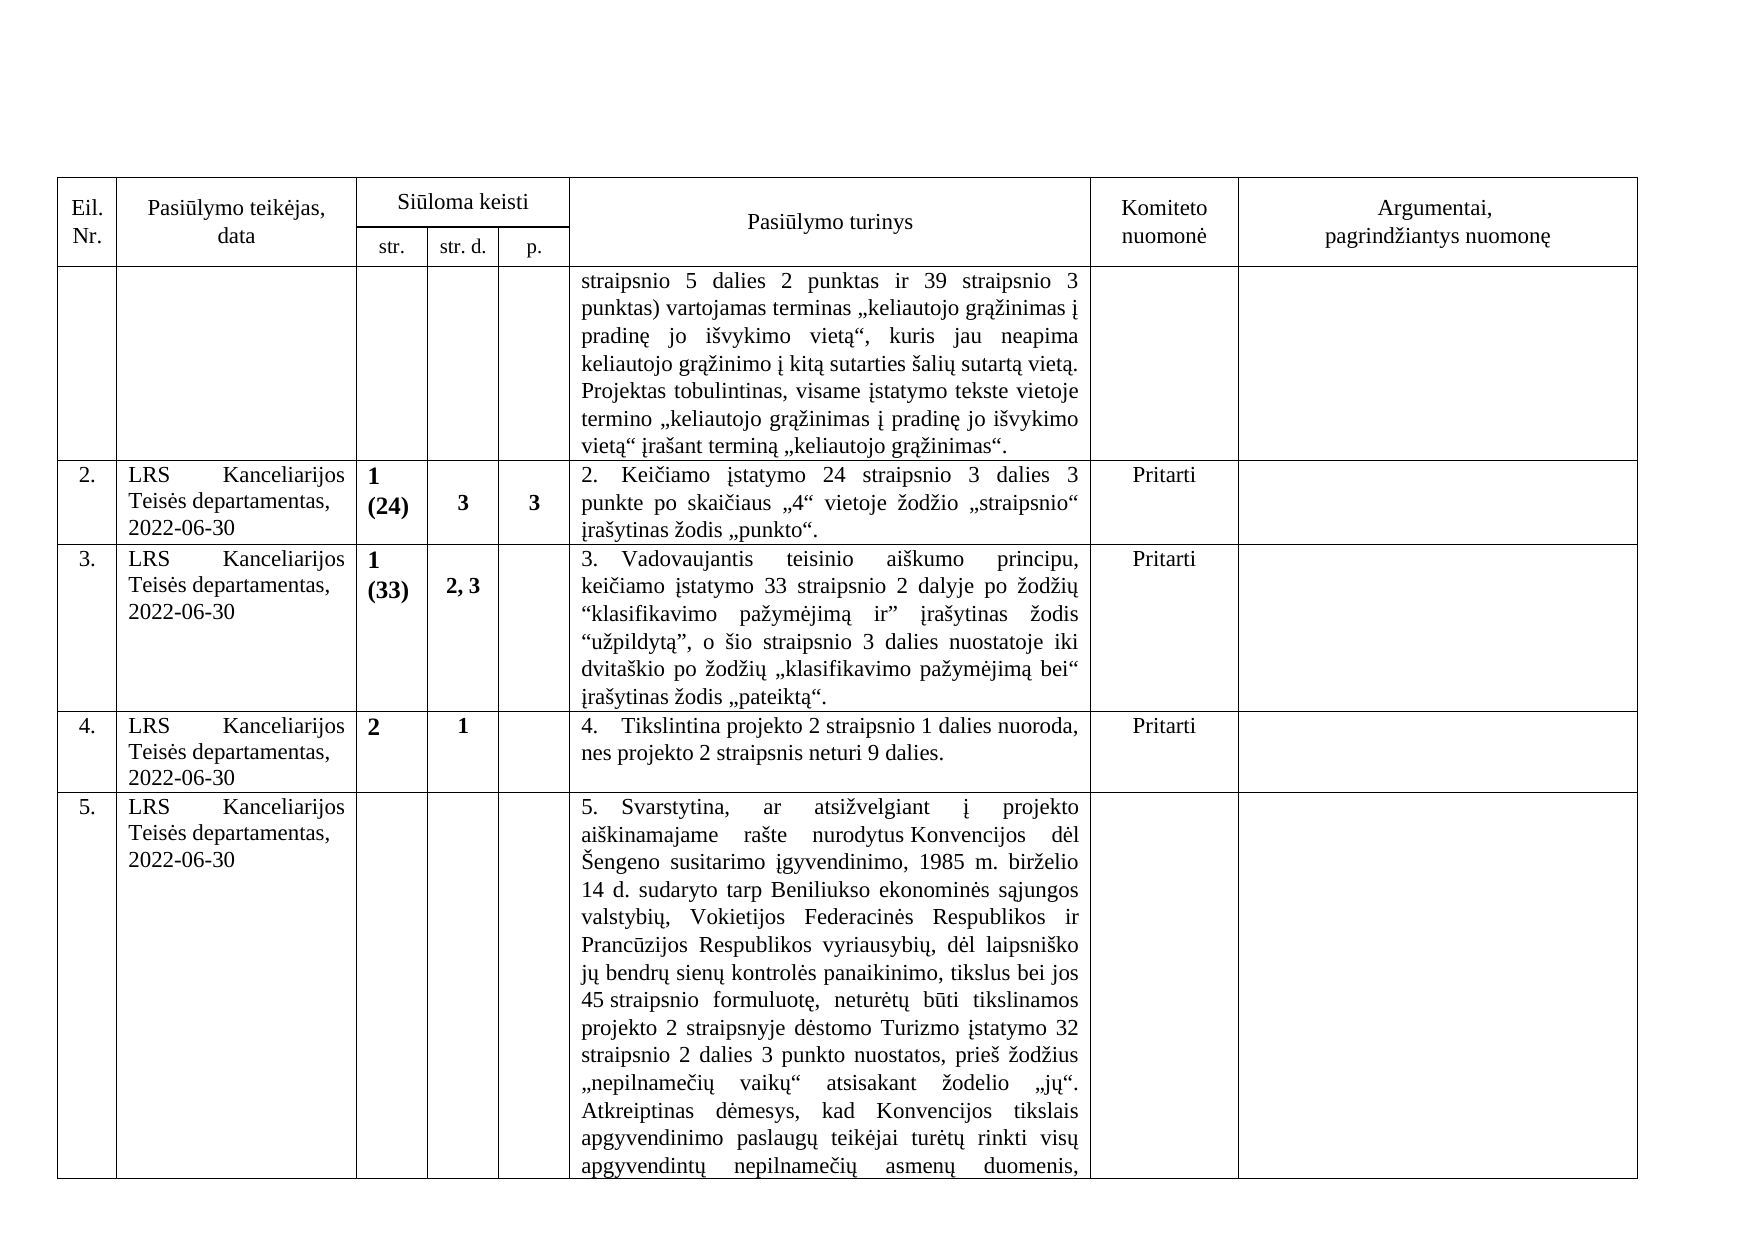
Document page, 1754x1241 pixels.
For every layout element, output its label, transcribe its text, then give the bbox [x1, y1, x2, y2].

table_cell 3 [499, 461, 569, 544]
table_header Pasiūlymo turinys [570, 178, 1090, 266]
table_cell 5. Svarstytina, ar atsižvelgiant į projekto aiškinamajame rašte nurodytus Konvencijos dėl Šengeno susitarimo įgyvendinimo, 1985 m. birželio 14 d. sudaryto tarp Beniliukso ekonominės sąjungos valstybių, Vokietijos Federacinės Respublikos ir Prancūzijos Respublikos vyriausybių, dėl laipsniško jų bendrų sienų kontrolės panaikinimo, tikslus bei jos 45 straipsnio formuluotę, neturėtų būti tikslinamos projekto 2 straipsnyje dėstomo Turizmo įstatymo 32 straipsnio 2 dalies 3 punkto nuostatos, prieš žodžius „nepilnamečių vaikų“ atsisakant žodelio „jų“. Atkreiptinas dėmesys, kad Konvencijos tikslais apgyvendinimo paslaugų teikėjai turėtų rinkti visų apgyvendintų nepilnamečių asmenų duomenis, [570, 793, 1090, 1178]
table_cell Pritarti [1091, 712, 1238, 792]
table_cell [117, 267, 356, 460]
table_cell 2, 3 [428, 545, 498, 711]
table_cell Pritarti [1091, 545, 1238, 711]
table_cell LRS Kanceliarijos Teisės departamentas, 2022-06-30 [117, 545, 356, 711]
table_cell p. [499, 228, 569, 266]
table_cell str. d. [428, 228, 498, 266]
table_cell 1 (33) [357, 545, 427, 711]
table_header Siūloma keisti [357, 178, 569, 226]
table_cell 3. Vadovaujantis teisinio aiškumo principu, keičiamo įstatymo 33 straipsnio 2 dalyje po žodžių “klasifikavimo pažymėjimą ir” įrašytinas žodis “užpildytą”, o šio straipsnio 3 dalies nuostatoje iki dvitaškio po žodžių „klasifikavimo pažymėjimą bei“ įrašytinas žodis „pateiktą“. [570, 545, 1090, 711]
table_cell 3. [58, 545, 116, 711]
table_cell 2 [357, 712, 427, 792]
table_cell [1239, 793, 1637, 1178]
table_cell [357, 793, 427, 1178]
table_cell 4. Tikslintina projekto 2 straipsnio 1 dalies nuoroda, nes projekto 2 straipsnis neturi 9 dalies. [570, 712, 1090, 792]
table_cell LRS Kanceliarijos Teisės departamentas, 2022-06-30 [117, 793, 356, 1178]
table_cell 2. Keičiamo įstatymo 24 straipsnio 3 dalies 3 punkte po skaičiaus „4“ vietoje žodžio „straipsnio“ įrašytinas žodis „punkto“. [570, 461, 1090, 544]
table_cell [1091, 267, 1238, 460]
table_cell [499, 545, 569, 711]
table_cell [499, 267, 569, 460]
table_cell [58, 267, 116, 460]
table_cell 3 [428, 461, 498, 544]
table_cell [428, 793, 498, 1178]
table_header Argumentai, pagrindžiantys nuomonę [1239, 178, 1637, 266]
table_cell [357, 267, 427, 460]
table_cell 4. [58, 712, 116, 792]
table_header Eil. Nr. [58, 178, 116, 266]
table_cell 1 (24) [357, 461, 427, 544]
table_cell [1239, 712, 1637, 792]
table_header Komiteto nuomonė [1091, 178, 1238, 266]
table_cell Pritarti [1091, 461, 1238, 544]
table_cell [499, 712, 569, 792]
table_cell [499, 793, 569, 1178]
table_cell str. [357, 228, 427, 266]
table_cell [1239, 267, 1637, 460]
table_cell [1239, 545, 1637, 711]
table_cell [428, 267, 498, 460]
table_cell straipsnio 5 dalies 2 punktas ir 39 straipsnio 3 punktas) vartojamas terminas „keliautojo grąžinimas į pradinę jo išvykimo vietą“, kuris jau neapima keliautojo grąžinimo į kitą sutarties šalių sutartą vietą. Projektas tobulintinas, visame įstatymo tekste vietoje termino „keliautojo grąžinimas į pradinę jo išvykimo vietą“ įrašant terminą „keliautojo grąžinimas“. [570, 267, 1090, 460]
table_cell LRS Kanceliarijos Teisės departamentas, 2022-06-30 [117, 712, 356, 792]
table_cell [1239, 461, 1637, 544]
table_cell 2. [58, 461, 116, 544]
table_cell 1 [428, 712, 498, 792]
table_header Pasiūlymo teikėjas, data [117, 178, 356, 266]
table_cell [1091, 793, 1238, 1178]
table_cell LRS Kanceliarijos Teisės departamentas, 2022-06-30 [117, 461, 356, 544]
table_cell 5. [58, 793, 116, 1178]
